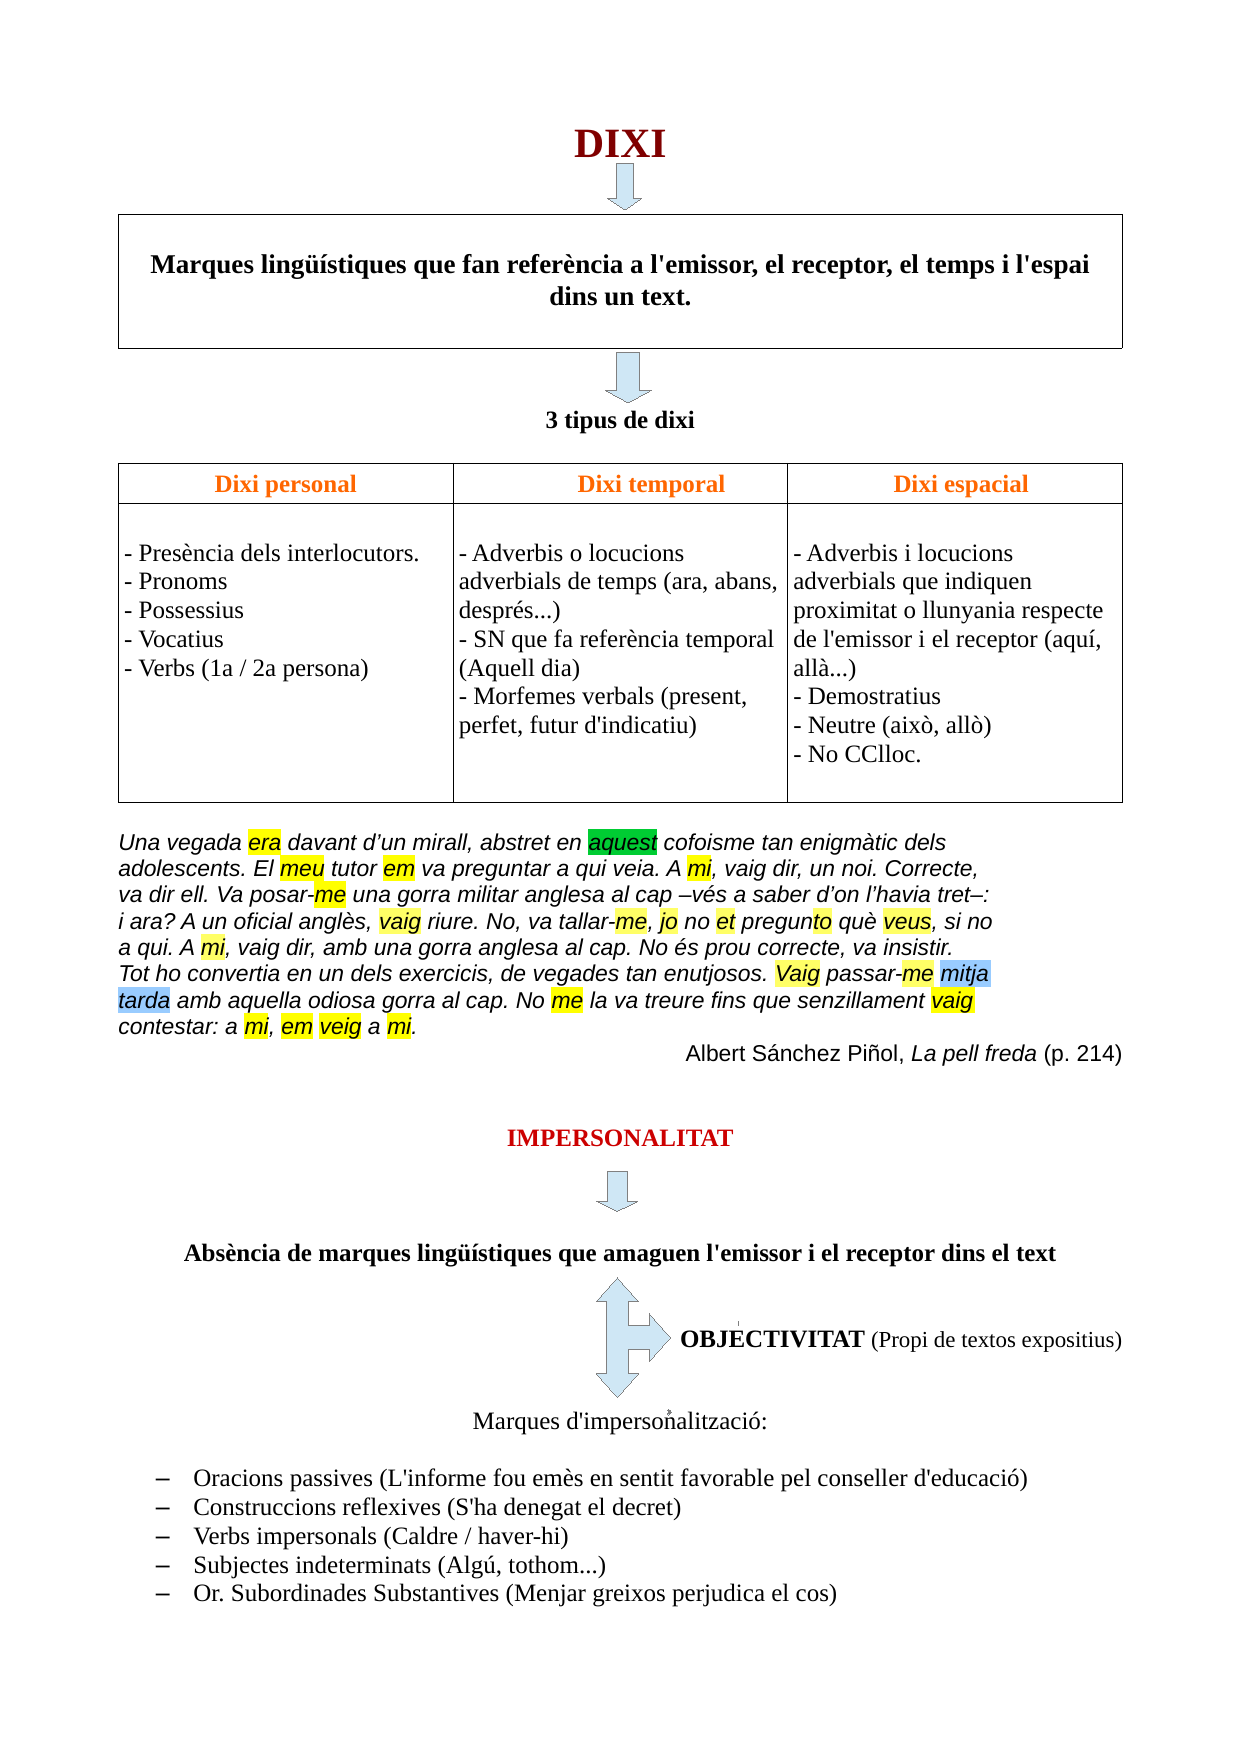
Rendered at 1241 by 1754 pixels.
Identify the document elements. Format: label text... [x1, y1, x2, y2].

text Albert Sánchez Piñol, La pell freda (p. 214) [118, 1039, 1122, 1066]
text [118, 1324, 606, 1353]
table_header Marques lingüístiques que fan referència a l'emissor, el receptor, el temps i l'espai dins un text. [119, 215, 1122, 348]
table_cell - Adverbis i locucions adverbials que indiquen proximitat o llunyania respecte de l'emissor i el receptor (aquí, allà...) - Demostratius - Neutre (això, allò) - No CClloc. [788, 504, 1122, 802]
text IMPERSONALITAT [118, 1123, 1122, 1152]
text Una vegada era davant d’un mirall, abstret en aquest cofoisme tan enigmàtic dels [118, 829, 1122, 855]
text tarda amb aquella odiosa gorra al cap. No me la va treure fins que senzillament vaig [118, 987, 1122, 1013]
text contestar: a mi, em veig a mi. [118, 1013, 1122, 1039]
text Absència de marques lingüístiques que amaguen l'emissor i el receptor dins el text [118, 1238, 1122, 1267]
text Marques d'impersonalització: [118, 1406, 1122, 1435]
text Tot ho convertia en un dels exercicis, de vegades tan enutjosos. Vaig passar-me mitja [118, 960, 1122, 987]
text va dir ell. Va posar-me una gorra militar anglesa al cap –vés a saber d’on l’havia tret–: [118, 881, 1122, 908]
list Or. Subordinades Substantives (Menjar greixos perjudica el cos) [156, 1578, 1122, 1607]
table_header Dixi espacial [788, 464, 1122, 503]
list Oracions passives (L'informe fou emès en sentit favorable pel conseller d'educació) [156, 1463, 1122, 1492]
text OBJECTIVITAT (Propi de textos expositius) [658, 1324, 1122, 1353]
text a qui. A mi, vaig dir, amb una gorra anglesa al cap. No és prou correcte, va insistir. [118, 934, 1122, 960]
table_header Dixi temporal [454, 464, 787, 503]
text DIXI [118, 118, 1122, 166]
text i ara? A un oficial anglès, vaig riure. No, va tallar-me, jo no et pregunto què veus, si no [118, 908, 1122, 934]
list Construccions reflexives (S'ha denegat el decret) [156, 1492, 1122, 1521]
list Verbs impersonals (Caldre / haver-hi) [156, 1521, 1122, 1550]
list Subjectes indeterminats (Algú, tothom...) [156, 1550, 1122, 1578]
text adolescents. El meu tutor em va preguntar a qui veia. A mi, vaig dir, un noi. Correcte, [118, 855, 1122, 881]
table_cell - Presència dels interlocutors. - Pronoms - Possessius - Vocatius - Verbs (1a / 2a persona) [119, 504, 453, 802]
table_header Dixi personal [119, 464, 453, 503]
table_cell - Adverbis o locucions adverbials de temps (ara, abans, després...) - SN que fa referència temporal (Aquell dia) - Morfemes verbals (present, perfet, futur d'indicatiu) [454, 504, 787, 802]
text 3 tipus de dixi [118, 405, 1122, 434]
